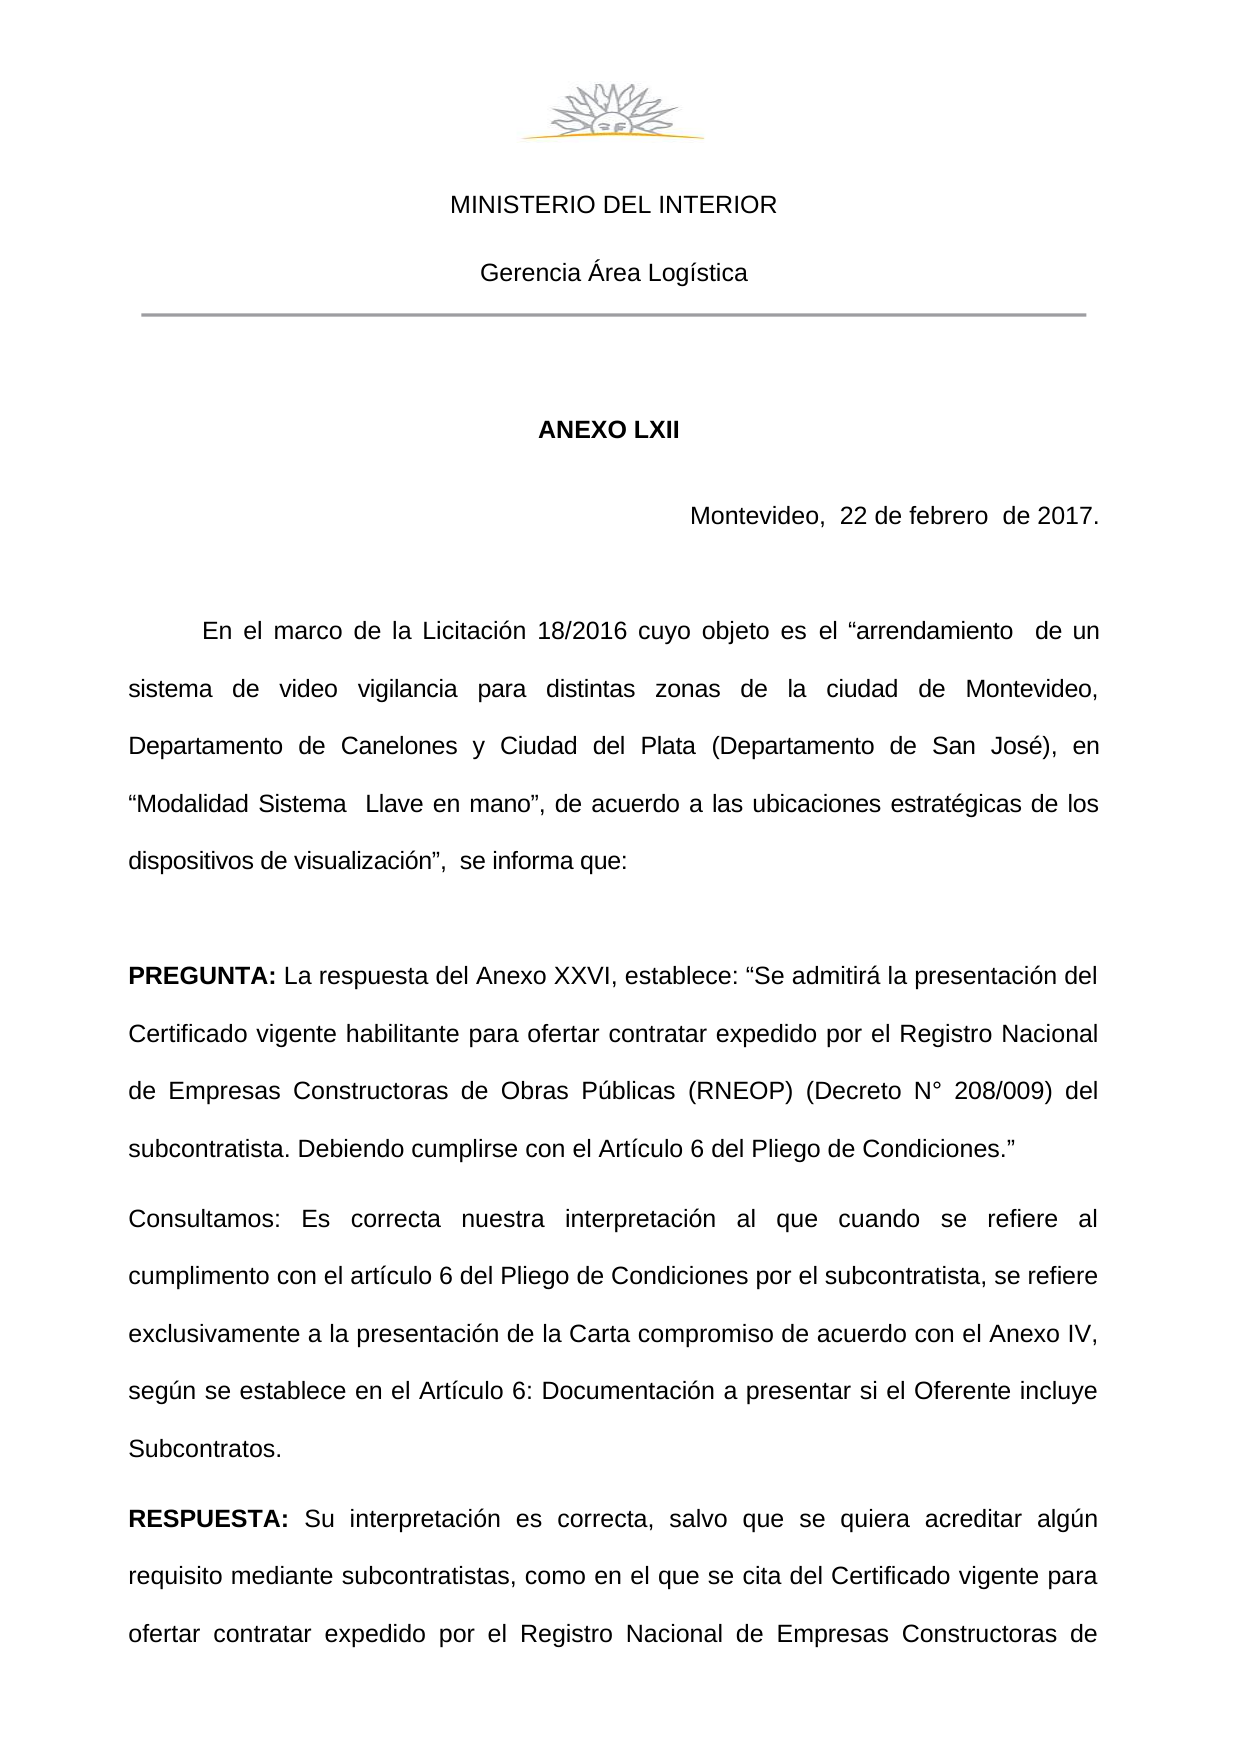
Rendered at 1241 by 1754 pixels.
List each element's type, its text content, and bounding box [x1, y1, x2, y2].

text Consultamos: Es correcta nuestra interpretación al que cuando se refiere al cumplimento con el artículo 6 del Pliego de Condiciones por el subcontratista, se refiere exclusivamente a la presentación de la Carta compromiso de acuerdo con el Anexo IV, según se establece en el Artículo 6: Documentación a presentar si el Oferente incluye Subcontratos. [128, 1203, 1100, 1462]
text En el marco de la Licitación 18/2016 cuyo objeto es el “arrendamiento de un sistema de video vigilancia para distintas zonas de la ciudad de Montevideo, Departamento de Canelones y Ciudad del Plata (Departamento de San José), en “Modalidad Sistema Llave en mano”, de acuerdo a las ubicaciones estratégicas de los dispositivos de visualización”, se informa que: [128, 616, 1100, 875]
text ANEXO LXII [128, 415, 1100, 443]
text PREGUNTA: La respuesta del Anexo XXVI, establece: “Se admitirá la presentación del Certificado vigente habilitante para ofertar contratar expedido por el Registro Nacional de Empresas Constructoras de Obras Públicas (RNEOP) (Decreto N° 208/009) del subcontratista. Debiendo cumplirse con el Artículo 6 del Pliego de Condiciones.” [128, 961, 1100, 1162]
text Montevideo, 22 de febrero de 2017. [128, 501, 1100, 530]
picture [516, 81, 712, 143]
text RESPUESTA: Su interpretación es correcta, salvo que se quiera acreditar algún requisito mediante subcontratistas, como en el que se cita del Certificado vigente para ofertar contratar expedido por el Registro Nacional de Empresas Constructoras de [128, 1503, 1100, 1647]
